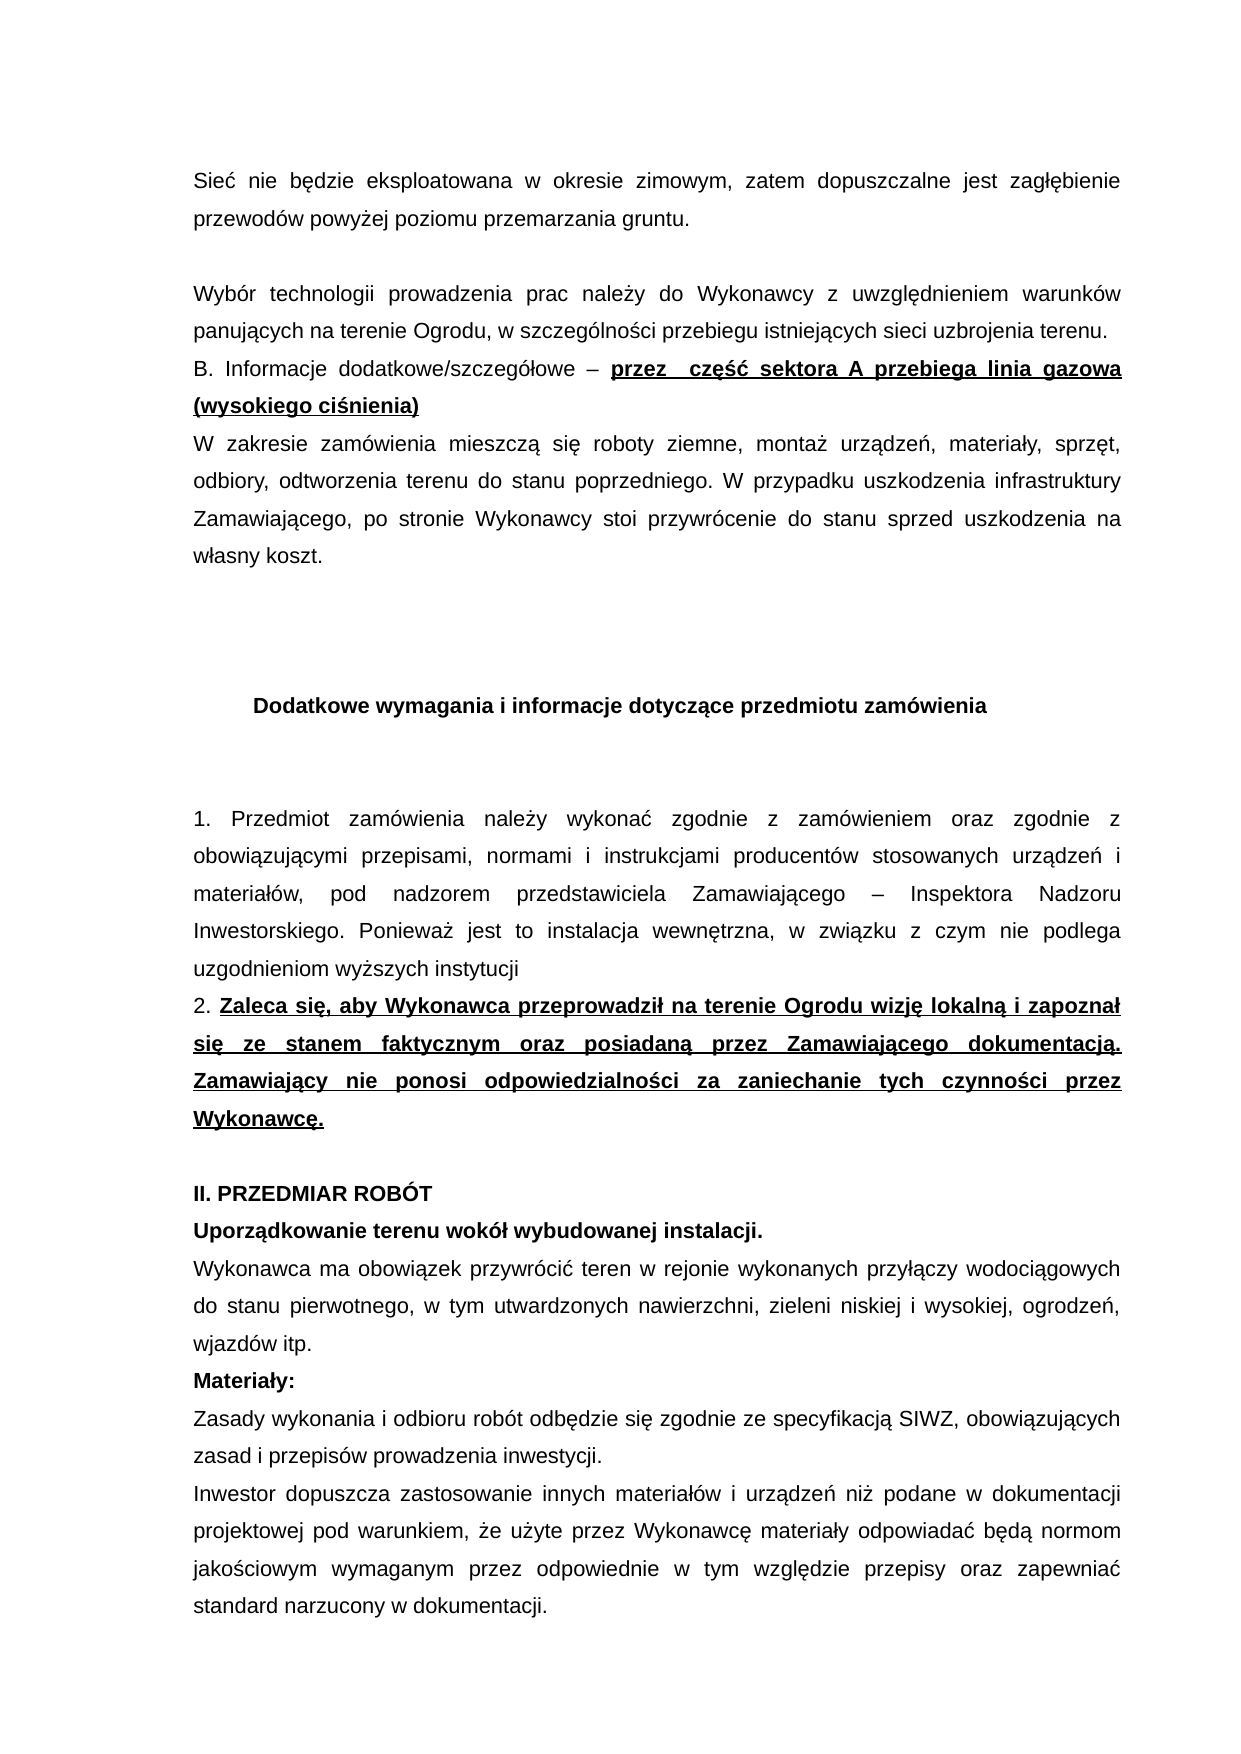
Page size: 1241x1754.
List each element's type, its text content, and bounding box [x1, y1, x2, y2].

list Wybór technologii prowadzenia prac należy do Wykonawcy z uwzględnieniem warunków panujących na terenie Ogrodu, w szczególności przebiegu istniejących sieci uzbrojenia terenu. [156, 268, 1122, 343]
list Inwestor dopuszcza zastosowanie innych materiałów i urządzeń niż podane w dokumentacji projektowej pod warunkiem, że użyte przez Wykonawcę materiały odpowiadać będą normom jakościowym wymaganym przez odpowiednie w tym względzie przepisy oraz zapewniać standard narzucony w dokumentacji. [156, 1468, 1122, 1618]
list Wykonawca ma obowiązek przywrócić teren w rejonie wykonanych przyłączy wodociągowych do stanu pierwotnego, w tym utwardzonych nawierzchni, zieleni niskiej i wysokiej, ogrodzeń, wjazdów itp. [156, 1243, 1122, 1356]
list B. Informacje dodatkowe/szczegółowe – przez część sektora A przebiega linia gazowa (wysokiego ciśnienia) [156, 343, 1122, 418]
list W zakresie zamówienia mieszczą się roboty ziemne, montaż urządzeń, materiały, sprzęt, odbiory, odtworzenia terenu do stanu poprzedniego. W przypadku uszkodzenia infrastruktury Zamawiającego, po stronie Wykonawcy stoi przywrócenie do stanu sprzed uszkodzenia na własny koszt. [156, 418, 1122, 568]
list 1. Przedmiot zamówienia należy wykonać zgodnie z zamówieniem oraz zgodnie z obowiązującymi przepisami, normami i instrukcjami producentów stosowanych urządzeń i materiałów, pod nadzorem przedstawiciela Zamawiającego – Inspektora Nadzoru Inwestorskiego. Ponieważ jest to instalacja wewnętrzna, w związku z czym nie podlega uzgodnieniom wyższych instytucji [156, 793, 1122, 981]
list II. PRZEDMIAR ROBÓT [156, 1168, 1122, 1206]
text Dodatkowe wymagania i informacje dotyczące przedmiotu zamówienia [118, 681, 1122, 718]
list Zasady wykonania i odbioru robót odbędzie się zgodnie ze specyfikacją SIWZ, obowiązujących zasad i przepisów prowadzenia inwestycji. [156, 1393, 1122, 1468]
list Materiały: [156, 1356, 1122, 1393]
list Uporządkowanie terenu wokół wybudowanej instalacji. [156, 1206, 1122, 1243]
list Sieć nie będzie eksploatowana w okresie zimowym, zatem dopuszczalne jest zagłębienie przewodów powyżej poziomu przemarzania gruntu. [156, 156, 1122, 231]
list 2. Zaleca się, aby Wykonawca przeprowadził na terenie Ogrodu wizję lokalną i zapoznał się ze stanem faktycznym oraz posiadaną przez Zamawiającego dokumentacją. Zamawiający nie ponosi odpowiedzialności za zaniechanie tych czynności przez Wykonawcę. [156, 981, 1122, 1131]
